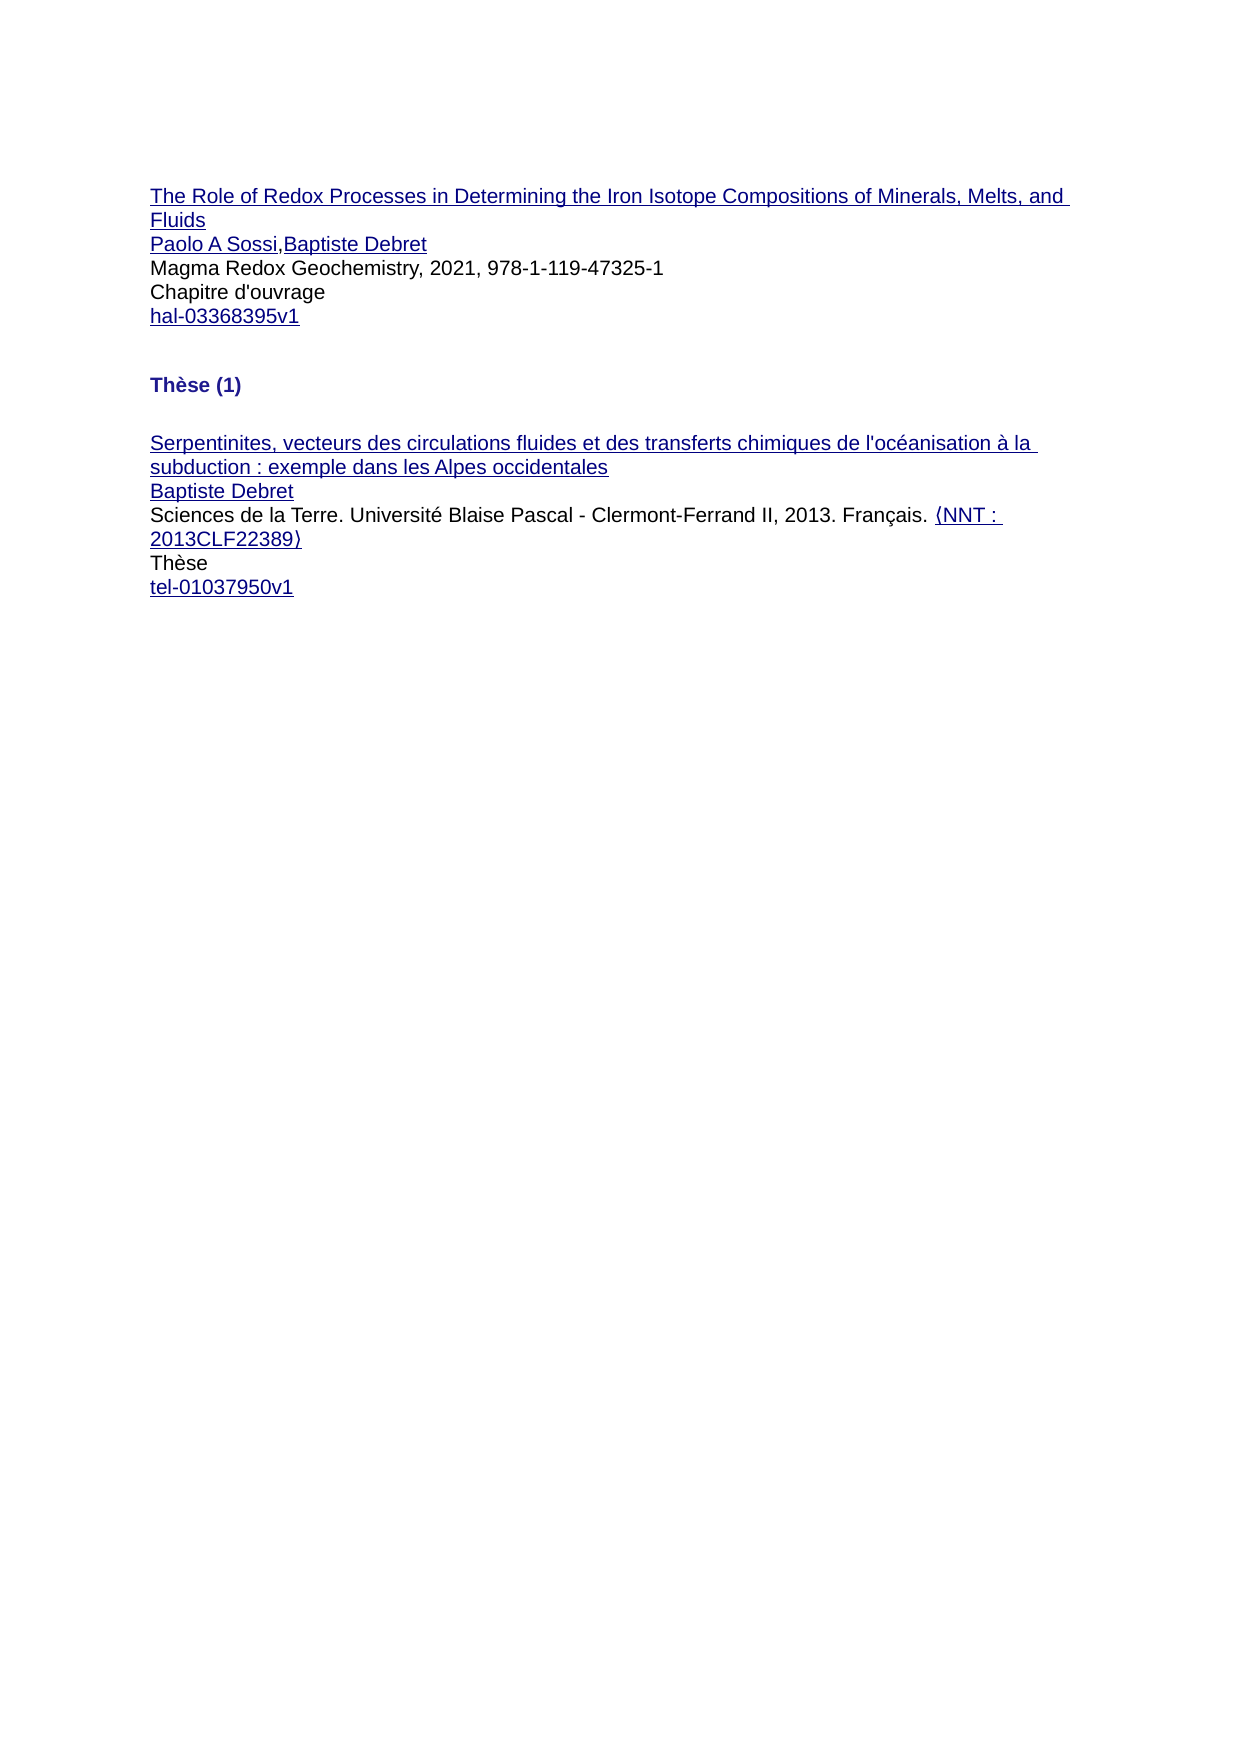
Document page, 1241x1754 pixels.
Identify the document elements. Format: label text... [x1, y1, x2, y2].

table_header Serpentinites, vecteurs des circulations fluides et des transferts chimiques de l'océanisation à la subduction : exemple dans les Alpes occidentales Baptiste Debret Sciences de la Terre. Université Blaise Pascal - Clermont-Ferrand II, 2013. Français. ⟨NNT : 2013CLF22389⟩ Thèse tel-01037950v1 [150, 431, 1090, 599]
table_header The Role of Redox Processes in Determining the Iron Isotope Compositions of Minerals, Melts, and Fluids Paolo A Sossi,Baptiste Debret Magma Redox Geochemistry, 2021, 978-1-119-47325-1 Chapitre d'ouvrage hal-03368395v1 [150, 184, 1090, 328]
subtitle Thèse (1) [150, 373, 1090, 397]
